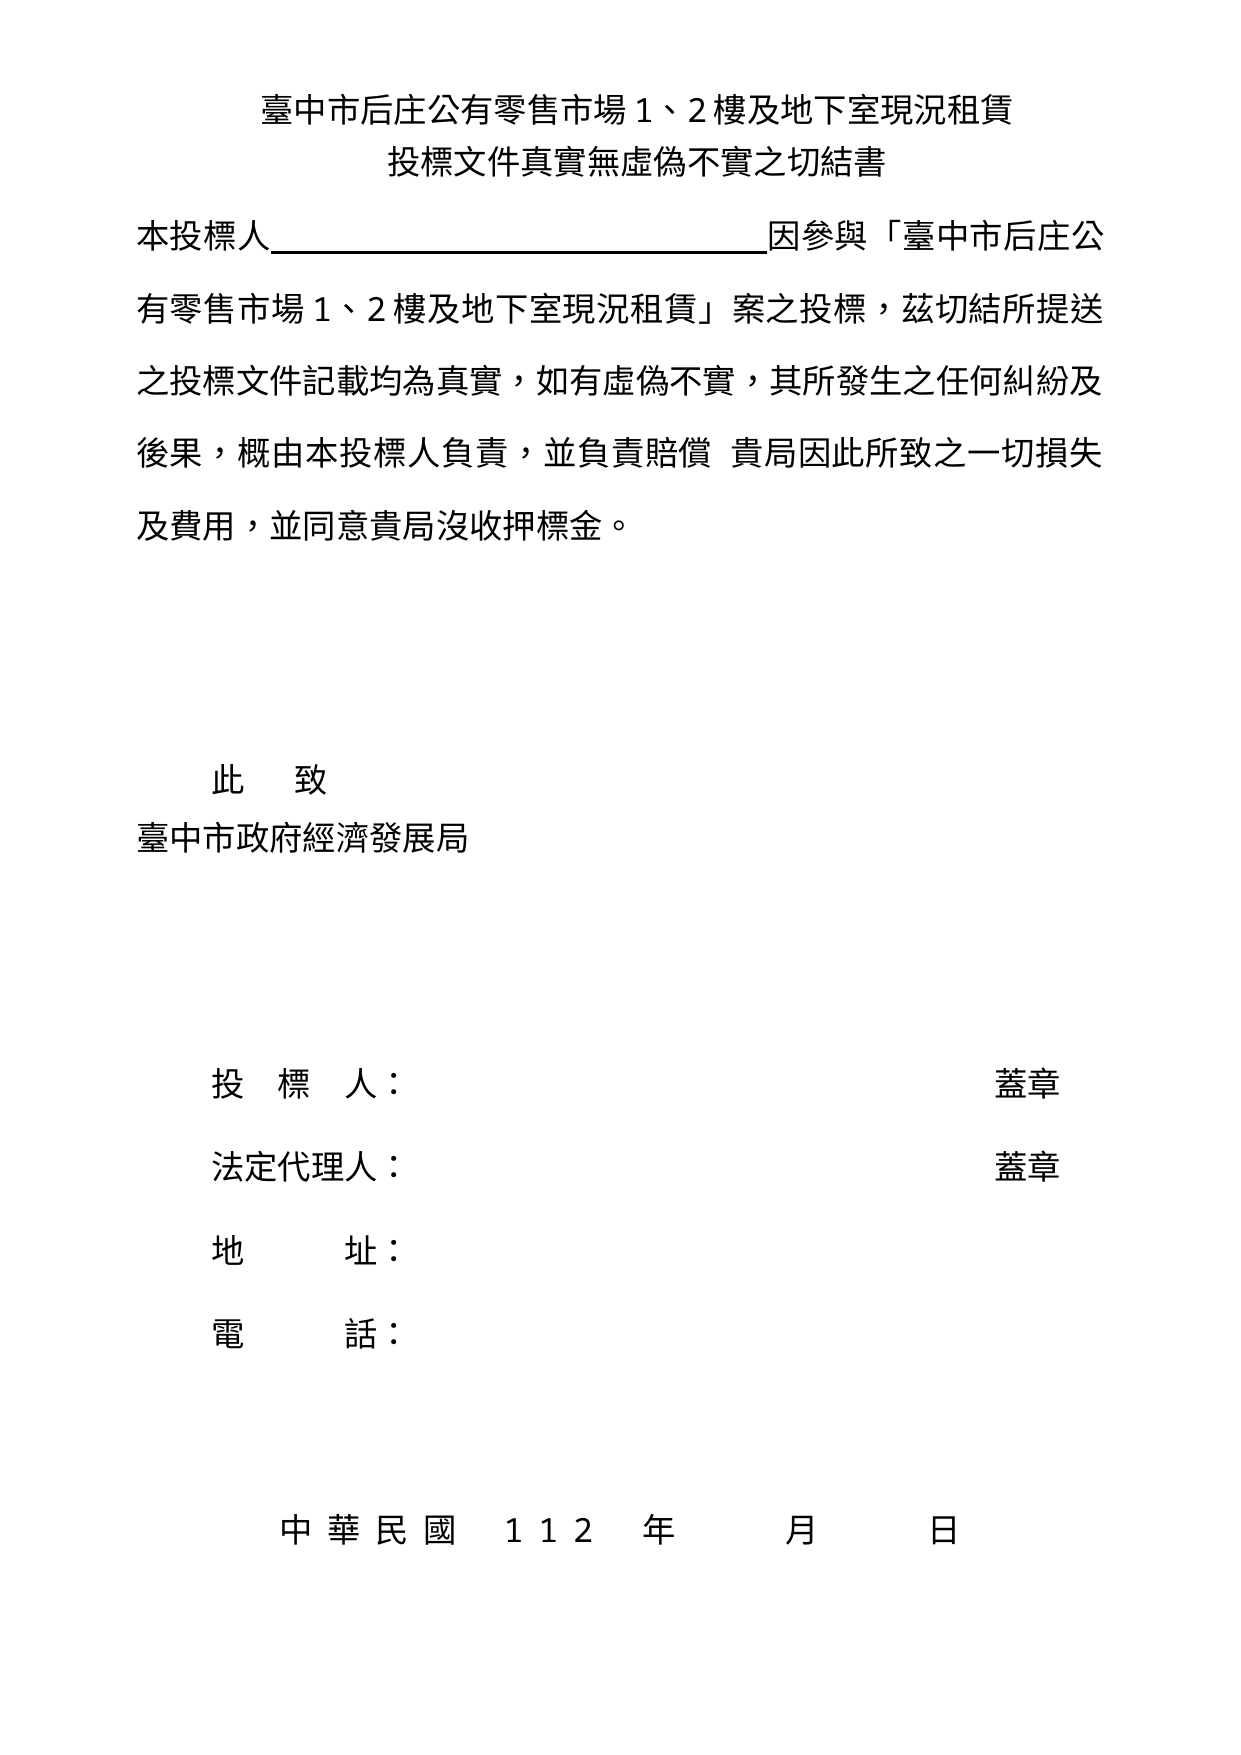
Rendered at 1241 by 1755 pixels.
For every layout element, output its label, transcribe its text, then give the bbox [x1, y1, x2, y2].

text 地 址： [211, 1216, 1104, 1275]
text 本投標人 因參與「臺中市后庄公有零售市場1、2樓及地下室現況租賃」案之投標，茲切結所提送之投標文件記載均為真實，如有虛偽不實，其所發生之任何糾紛及後果，概由本投標人負責，並負責賠償 貴局因此所致之一切損失及費用，並同意貴局沒收押標金。 [136, 210, 1104, 548]
text 臺中市后庄公有零售市場1、2樓及地下室現況租賃 [136, 81, 1104, 133]
text 臺中市政府經濟發展局 [136, 804, 1104, 862]
text 中華民國 112 年 月 日 [136, 1504, 1104, 1552]
text 投 標 人： 蓋章 [211, 1050, 1104, 1108]
text 電 話： [211, 1300, 1104, 1358]
text 投標文件真實無虛偽不實之切結書 [136, 133, 1104, 185]
text 此 致 [211, 746, 1104, 804]
text 法定代理人： 蓋章 [211, 1133, 1104, 1191]
